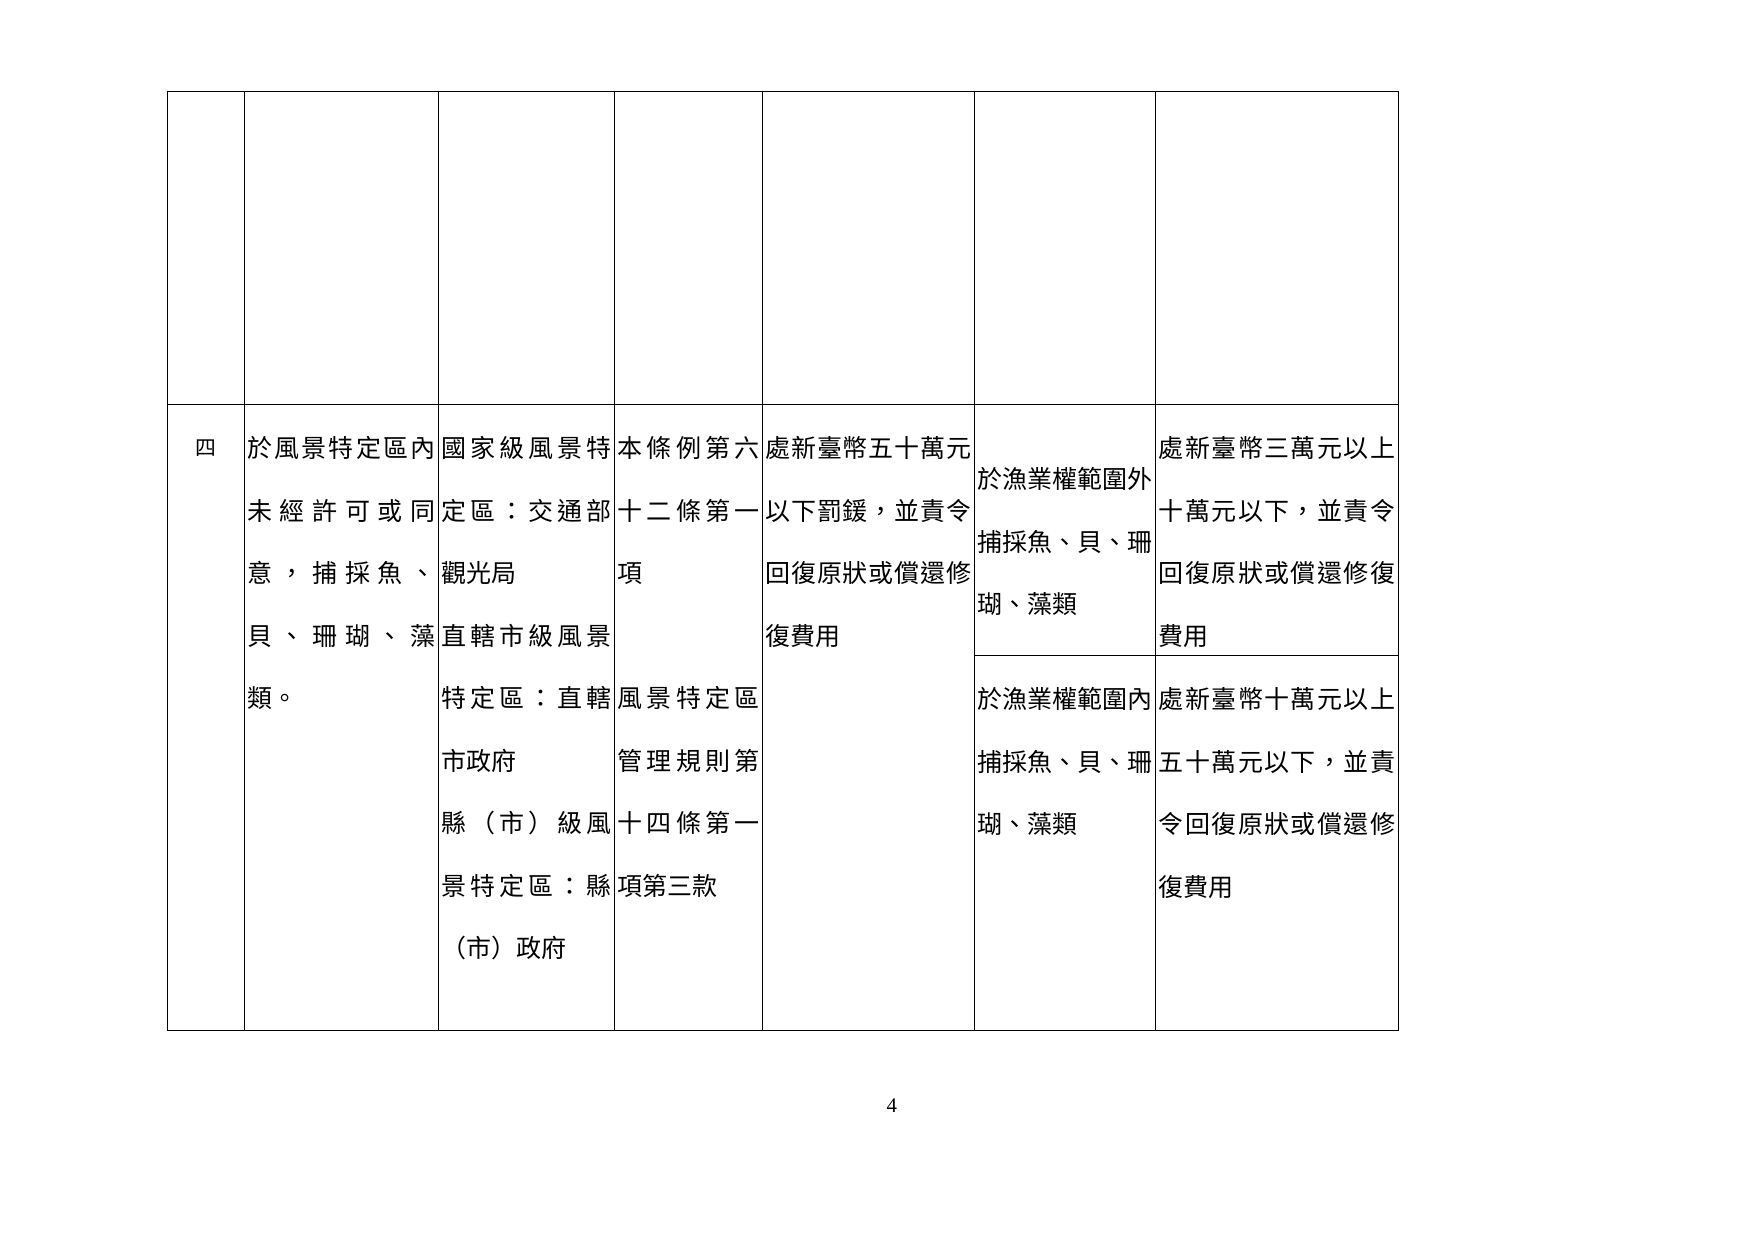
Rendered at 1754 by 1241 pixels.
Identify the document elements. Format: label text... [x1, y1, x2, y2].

table_cell 處新臺幣十萬元以上五十萬元以下，並責令回復原狀或償還修復費用 [1156, 656, 1398, 1030]
table_cell [615, 92, 762, 404]
table_cell [168, 92, 244, 404]
table_cell 於漁業權範圍內捕採魚、貝、珊瑚、藻類 [975, 656, 1155, 1030]
table_cell [763, 92, 974, 404]
table_cell 國家級風景特定區：交通部觀光局 直轄市級風景特定區：直轄市政府 縣（市）級風景特定區：縣（市）政府 [439, 405, 614, 1030]
table_cell 處新臺幣五十萬元以下罰鍰，並責令回復原狀或償還修復費用 [763, 405, 974, 1030]
table_cell [245, 92, 438, 404]
table_cell [1156, 92, 1398, 404]
table_cell 於風景特定區內未經許可或同意，捕採魚、貝、珊瑚、藻類。 [245, 405, 438, 1030]
table_cell 處新臺幣三萬元以上十萬元以下，並責令回復原狀或償還修復費用 [1156, 405, 1398, 655]
table_cell 於漁業權範圍外捕採魚、貝、珊瑚、藻類 [975, 405, 1155, 655]
table_cell 四 [168, 405, 244, 1030]
table_cell [439, 92, 614, 404]
table_cell 本條例第六十二條第一項 風景特定區管理規則第十四條第一項第三款 [615, 405, 762, 1030]
table_cell [975, 92, 1155, 404]
